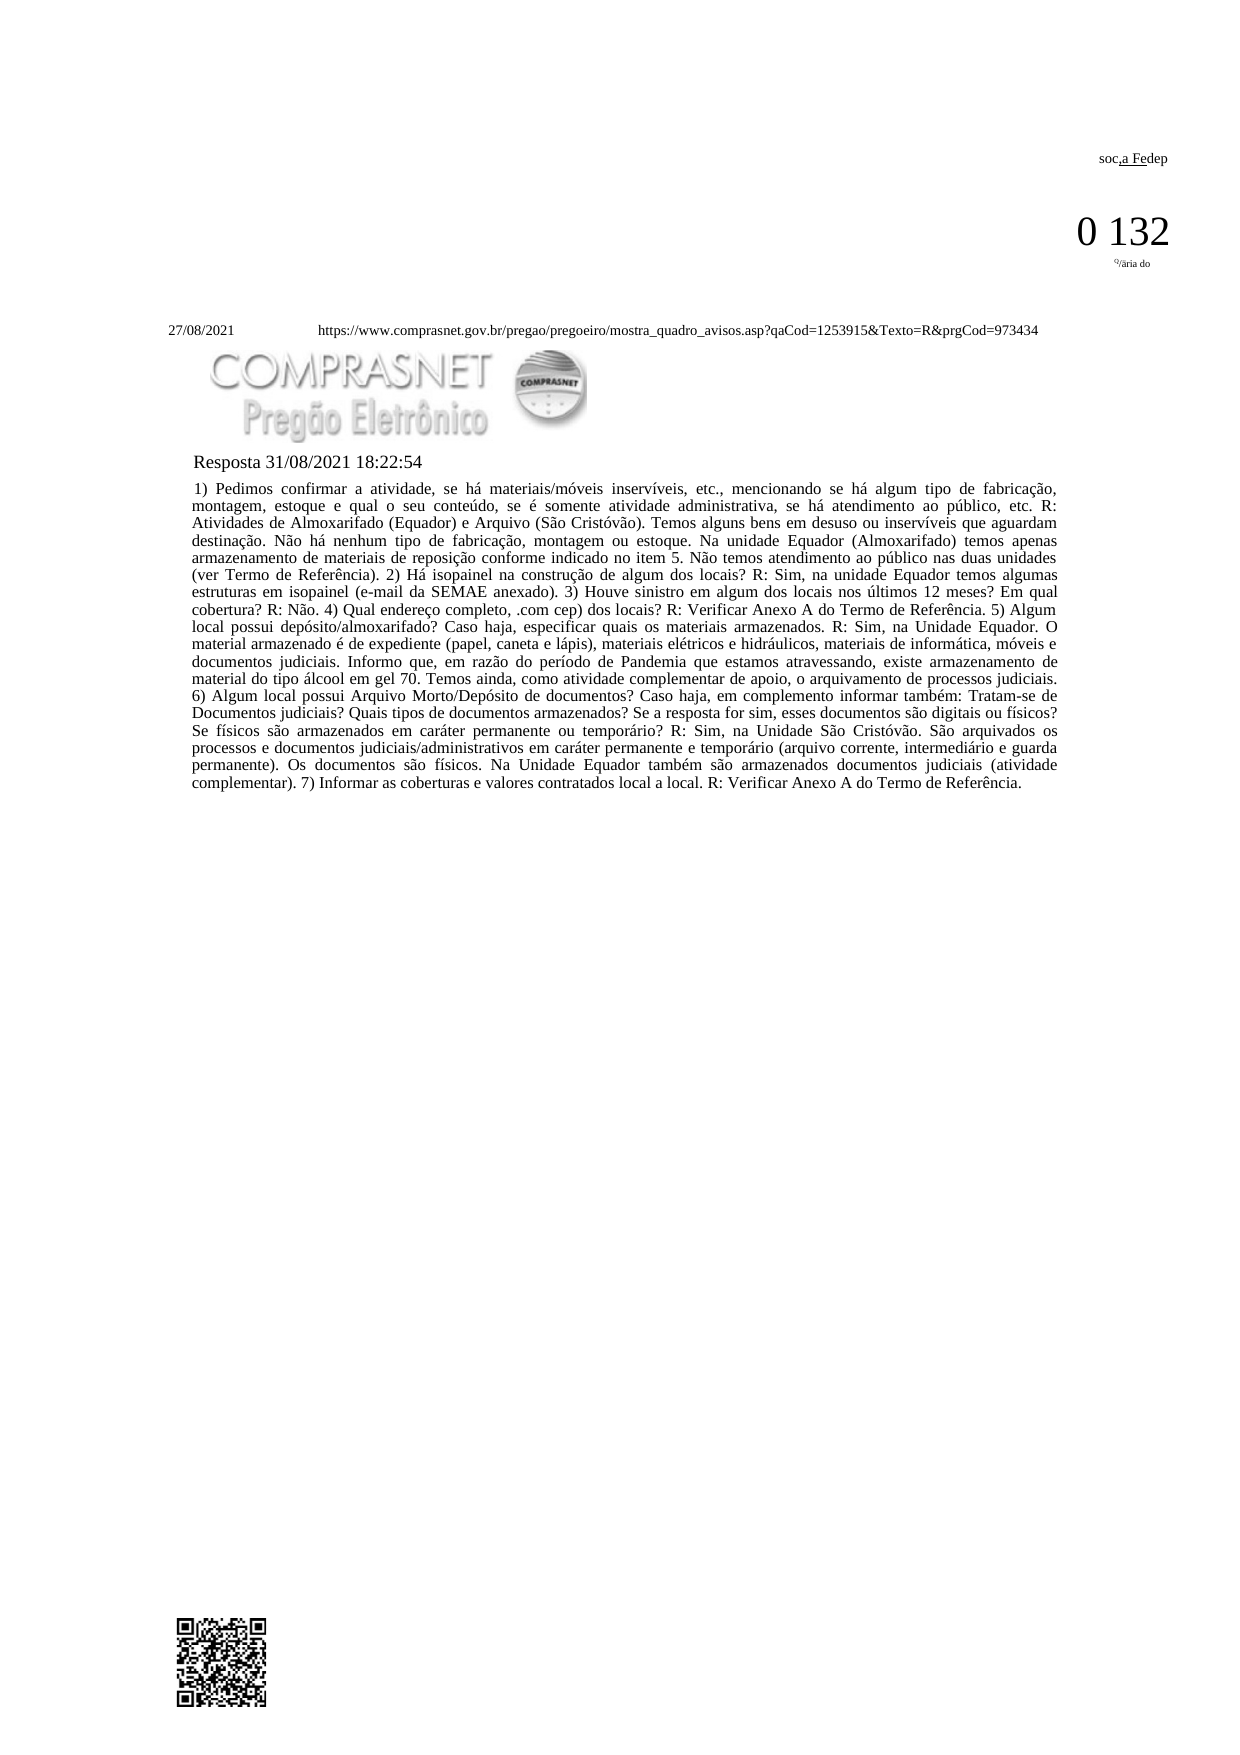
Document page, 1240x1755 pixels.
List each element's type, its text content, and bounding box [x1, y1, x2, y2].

text Q/äria do [168, 257, 1150, 269]
text Resposta 31/08/2021 18:22:54 [193, 451, 1204, 472]
text 0 132 [168, 207, 1170, 254]
text 1) Pedimos confirmar a atividade, se há materiais/móveis inservíveis, etc., mencionando se há algum tipo de fabricação, montagem, estoque e qual o seu conteúdo, se é somente atividade administrativa, se há atendimento ao público, etc. R: Atividades de Almoxarifado (Equador) e Arquivo (São Cristóvão). Temos alguns bens em desuso ou inservíveis que aguardam destinação. Não há nenhum tipo de fabricação, montagem ou estoque. Na unidade Equador (Almoxarifado) temos apenas armazenamento de materiais de reposição conforme indicado no item 5. Não temos atendimento ao público nas duas unidades (ver Termo de Referência). 2) Há isopainel na construção de algum dos locais? R: Sim, na unidade Equador temos algumas estruturas em isopainel (e-mail da SEMAE anexado). 3) Houve sinistro em algum dos locais nos últimos 12 meses? Em qual cobertura? R: Não. 4) Qual endereço completo, .com cep) dos locais? R: Verificar Anexo A do Termo de Referência. 5) Algum local possui depósito/almoxarifado? Caso haja, especificar quais os materiais armazenados. R: Sim, na Unidade Equador. O material armazenado é de expediente (papel, caneta e lápis), materiais elétricos e hidráulicos, materiais de informática, móveis e documentos judiciais. Informo que, em razão do período de Pandemia que estamos atravessando, existe armazenamento de material do tipo álcool em gel 70. Temos ainda, como atividade complementar de apoio, o arquivamento de processos judiciais. 6) Algum local possui Arquivo Morto/Depósito de documentos? Caso haja, em complemento informar também: Tratam-se de Documentos judiciais? Quais tipos de documentos armazenados? Se a resposta for sim, esses documentos são digitais ou físicos? Se físicos são armazenados em caráter permanente ou temporário? R: Sim, na Unidade São Cristóvão. São arquivados os processos e documentos judiciais/administrativos em caráter permanente e temporário (arquivo corrente, intermediário e guarda permanente). Os documentos são físicos. Na Unidade Equador também são armazenados documentos judiciais (atividade complementar). 7) Informar as coberturas e valores contratados local a local. R: Verificar Anexo A do Termo de Referência. [192, 481, 1058, 792]
text 27/08/2021 https://www.comprasnet.gov.br/pregao/pregoeiro/mostra_quadro_avisos.asp?qaCod=1253915&Texto=R&prgCod=973434 [168, 321, 1204, 338]
text soc,a Fedep [168, 150, 1168, 167]
